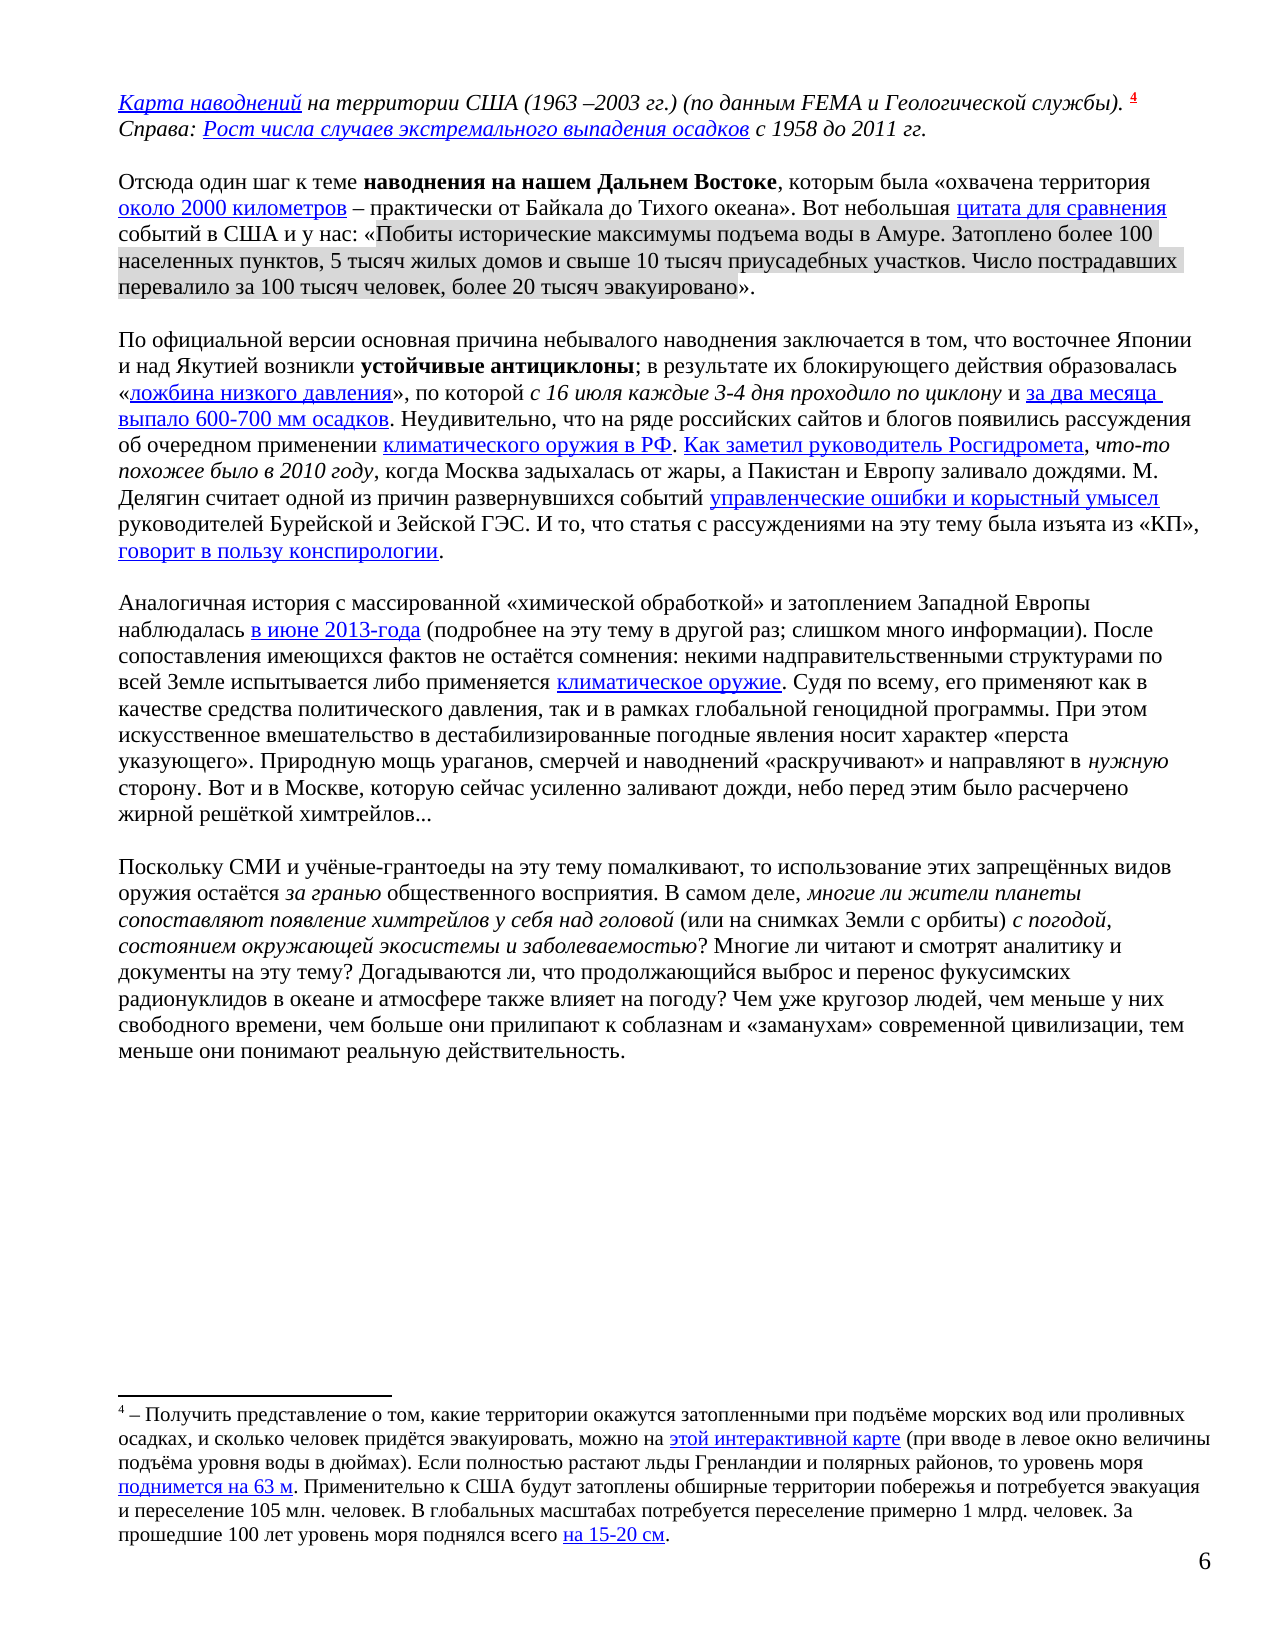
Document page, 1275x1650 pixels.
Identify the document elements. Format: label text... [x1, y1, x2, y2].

text Карта наводнений на территории США (1963 –2003 гг.) (по данным FEMA и Геологической службы). Справа: Рост числа случаев экстремального выпадения осадков с 1958 до 2011 гг. [118, 89, 1211, 141]
text По официальной версии основная причина небывалого наводнения заключается в том, что восточнее Японии и над Якутией возникли устойчивые антициклоны; в результате их блокирующего действия образовалась «ложбина низкого давления», по которой с 16 июля каждые 3-4 дня проходило по циклону и за два месяца выпало 600-700 мм осадков. Неудивительно, что на ряде российских сайтов и блогов появились рассуждения об очередном применении климатического оружия в РФ. Как заметил руководитель Росгидромета, что-то похожее было в 2010 году, когда Москва задыхалась от жары, а Пакистан и Европу заливало дождями. М. Делягин считает одной из причин развернувшихся событий управленческие ошибки и корыстный умысел руководителей Бурейской и Зейской ГЭС. И то, что статья с рассуждениями на эту тему была изъята из «КП», говорит в пользу конспирологии. [118, 326, 1211, 563]
text Отсюда один шаг к теме наводнения на нашем Дальнем Востоке, которым была «охвачена территория около 2000 километров – практически от Байкала до Тихого океана». Вот небольшая цитата для сравнения событий в США и у нас: «Побиты исторические максимумы подъема воды в Амуре. Затоплено более 100 населенных пунктов, 5 тысяч жилых домов и свыше 10 тысяч приусадебных участков. Число пострадавших перевалило за 100 тысяч человек, более 20 тысяч эвакуировано». [118, 168, 1211, 299]
text – Получить представление о том, какие территории окажутся затопленными при подъёме морских вод или проливных осадках, и сколько человек придётся эвакуировать, можно на этой интерактивной карте (при вводе в левое окно величины подъёма уровня воды в дюймах). Если полностью растают льды Гренландии и полярных районов, то уровень моря поднимется на 63 м. Применительно к США будут затоплены обширные территории побережья и потребуется эвакуация и переселение 105 млн. человек. В глобальных масштабах потребуется переселение примерно 1 млрд. человек. За прошедшие 100 лет уровень моря поднялся всего на 15-20 см. [118, 1402, 1211, 1546]
text Аналогичная история с массированной «химической обработкой» и затоплением Западной Европы наблюдалась в июне 2013-года (подробнее на эту тему в другой раз; слишком много информации). После сопоставления имеющихся фактов не остаётся сомнения: некими надправительственными структурами по всей Земле испытывается либо применяется климатическое оружие. Судя по всему, его применяют как в качестве средства политического давления, так и в рамках глобальной геноцидной программы. При этом искусственное вмешательство в дестабилизированные погодные явления носит характер «перста указующего». Природную мощь ураганов, смерчей и наводнений «раскручивают» и направляют в нужную сторону. Вот и в Москве, которую сейчас усиленно заливают дожди, небо перед этим было расчерчено жирной решёткой химтрейлов... [118, 589, 1211, 827]
text Поскольку СМИ и учёные-грантоеды на эту тему помалкивают, то использование этих запрещённых видов оружия остаётся за гранью общественного восприятия. В самом деле, многие ли жители планеты сопоставляют появление химтрейлов у себя над головой (или на снимках Земли с орбиты) с погодой, состоянием окружающей экосистемы и заболеваемостью? Многие ли читают и смотрят аналитику и документы на эту тему? Догадываются ли, что продолжающийся выброс и перенос фукусимских радионуклидов в океане и атмосфере также влияет на погоду? Чем уже кругозор людей, чем меньше у них свободного времени, чем больше они прилипают к соблазнам и «заманухам» современной цивилизации, тем меньше они понимают реальную действительность. [118, 853, 1211, 1064]
